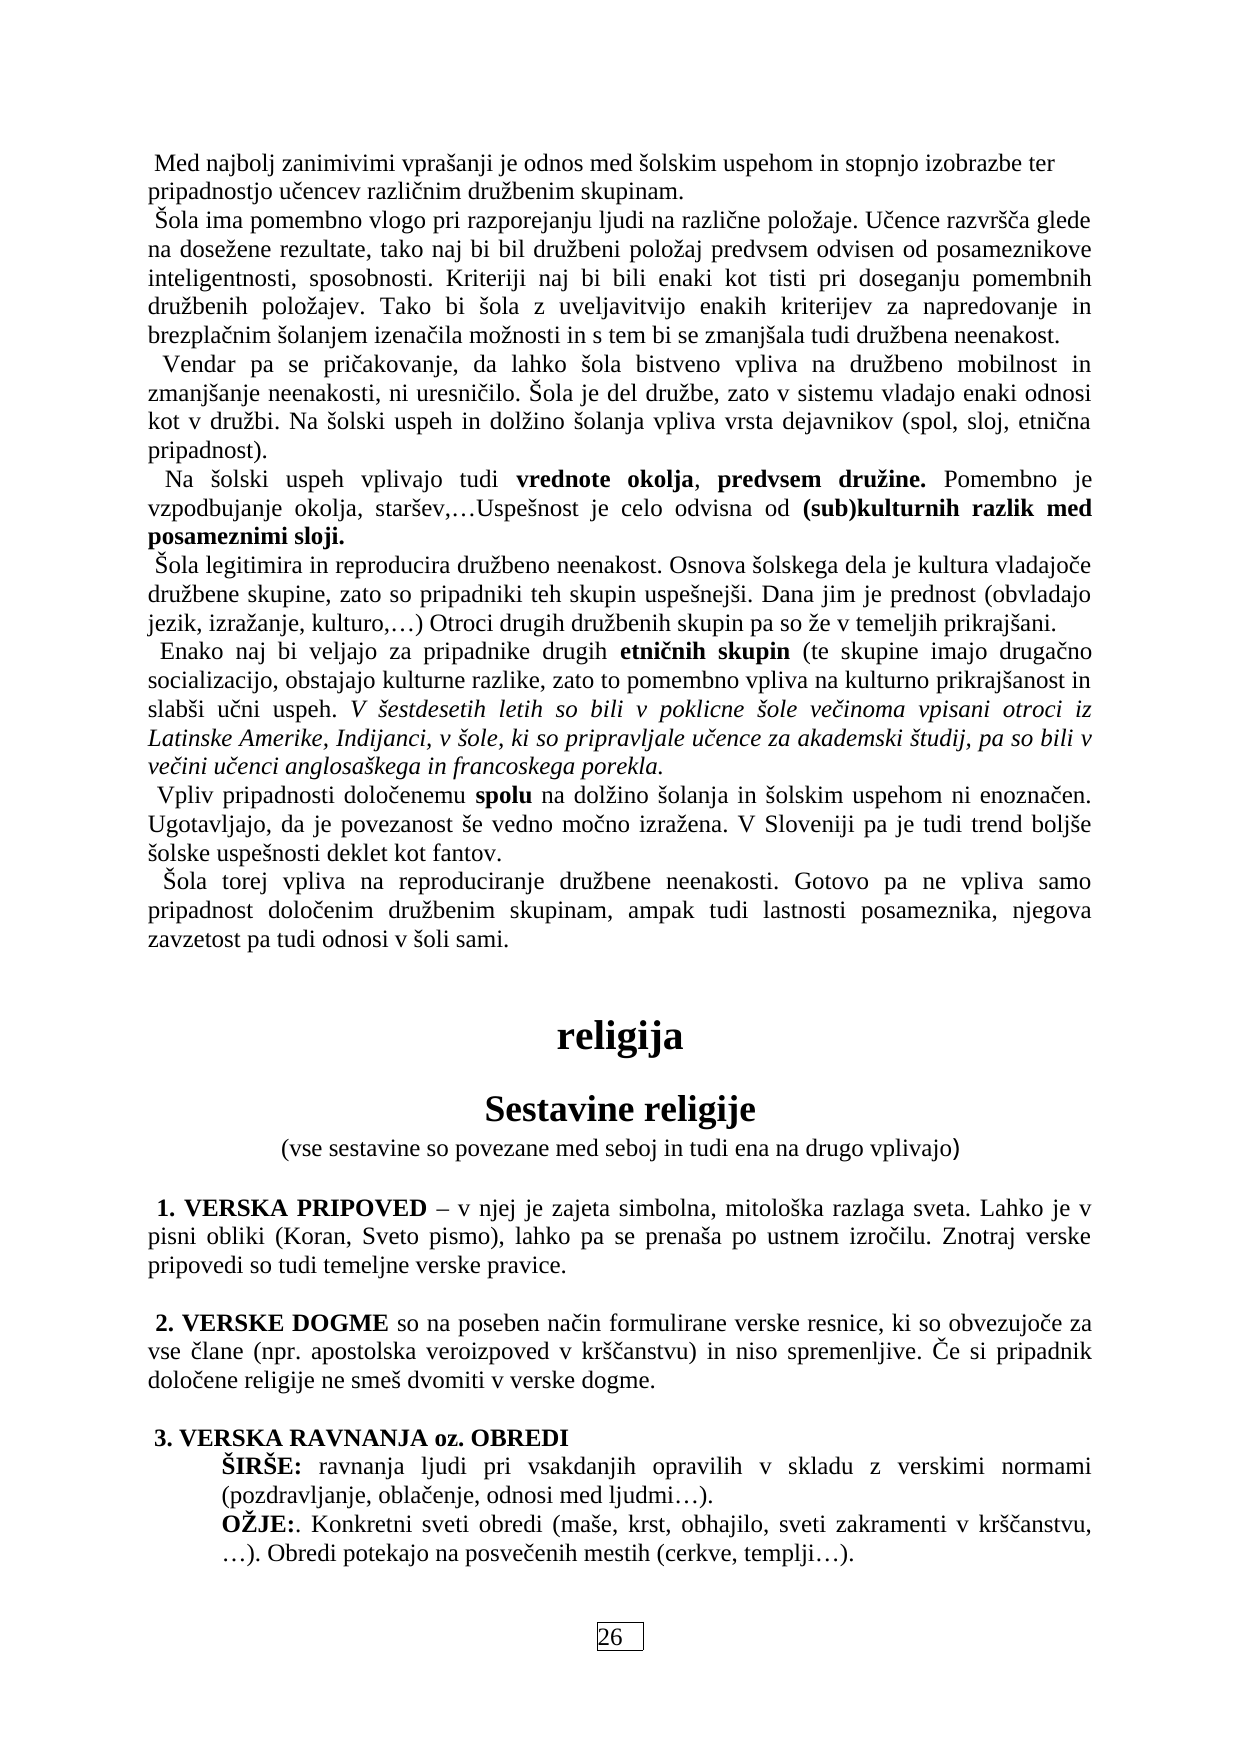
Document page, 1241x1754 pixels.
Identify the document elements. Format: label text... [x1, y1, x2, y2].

text Na šolski uspeh vplivajo tudi vrednote okolja, predvsem družine. Pomembno je vzpodbujanje okolja, staršev,…Uspešnost je celo odvisna od (sub)kulturnih razlik med posameznimi sloji. [148, 464, 1093, 550]
text 1. VERSKA PRIPOVED – v njej je zajeta simbolna, mitološka razlaga sveta. Lahko je v pisni obliki (Koran, Sveto pismo), lahko pa se prenaša po ustnem izročilu. Znotraj verske pripovedi so tudi temeljne verske pravice. [148, 1193, 1093, 1279]
text 3. VERSKA RAVNANJA oz. OBREDI [148, 1423, 1093, 1451]
text religija [148, 1010, 1093, 1058]
text Enako naj bi veljajo za pripadnike drugih etničnih skupin (te skupine imajo drugačno socializacijo, obstajajo kulturne razlike, zato to pomembno vpliva na kulturno prikrajšanost in slabši učni uspeh. V šestdesetih letih so bili v poklicne šole večinoma vpisani otroci iz Latinske Amerike, Indijanci, v šole, ki so pripravljale učence za akademski študij, pa so bili v večini učenci anglosaškega in francoskega porekla. [148, 636, 1093, 780]
text 2. VERSKE DOGME so na poseben način formulirane verske resnice, ki so obvezujoče za vse člane (npr. apostolska veroizpoved v krščanstvu) in niso spremenljive. Če si pripadnik določene religije ne smeš dvomiti v verske dogme. [148, 1308, 1093, 1394]
text Sestavine religije [148, 1087, 1093, 1130]
text Šola torej vpliva na reproduciranje družbene neenakosti. Gotovo pa ne vpliva samo pripadnost določenim družbenim skupinam, ampak tudi lastnosti posameznika, njegova zavzetost pa tudi odnosi v šoli sami. [148, 866, 1093, 953]
text ŠIRŠE: ravnanja ljudi pri vsakdanjih opravilih v skladu z verskimi normami (pozdravljanje, oblačenje, odnosi med ljudmi…). [221, 1451, 1093, 1509]
text Šola ima pomembno vlogo pri razporejanju ljudi na različne položaje. Učence razvršča glede na dosežene rezultate, tako naj bi bil družbeni položaj predvsem odvisen od posameznikove inteligentnosti, sposobnosti. Kriteriji naj bi bili enaki kot tisti pri doseganju pomembnih družbenih položajev. Tako bi šola z uveljavitvijo enakih kriterijev za napredovanje in brezplačnim šolanjem izenačila možnosti in s tem bi se zmanjšala tudi družbena neenakost. [148, 205, 1093, 349]
text Med najbolj zanimivimi vprašanji je odnos med šolskim uspehom in stopnjo izobrazbe ter pripadnostjo učencev različnim družbenim skupinam. [148, 148, 1093, 205]
text OŽJE:. Konkretni sveti obredi (maše, krst, obhajilo, sveti zakramenti v krščanstvu,…). Obredi potekajo na posvečenih mestih (cerkve, templji…). [221, 1509, 1093, 1566]
text Vpliv pripadnosti določenemu spolu na dolžino šolanja in šolskim uspehom ni enoznačen. Ugotavljajo, da je povezanost še vedno močno izražena. V Sloveniji pa je tudi trend boljše šolske uspešnosti deklet kot fantov. [148, 780, 1093, 866]
text (vse sestavine so povezane med seboj in tudi ena na drugo vplivajo) [148, 1130, 1093, 1164]
text Vendar pa se pričakovanje, da lahko šola bistveno vpliva na družbeno mobilnost in zmanjšanje neenakosti, ni uresničilo. Šola je del družbe, zato v sistemu vladajo enaki odnosi kot v družbi. Na šolski uspeh in dolžino šolanja vpliva vrsta dejavnikov (spol, sloj, etnična pripadnost). [148, 349, 1093, 464]
text Šola legitimira in reproducira družbeno neenakost. Osnova šolskega dela je kultura vladajoče družbene skupine, zato so pripadniki teh skupin uspešnejši. Dana jim je prednost (obvladajo jezik, izražanje, kulturo,…) Otroci drugih družbenih skupin pa so že v temeljih prikrajšani. [148, 550, 1093, 636]
